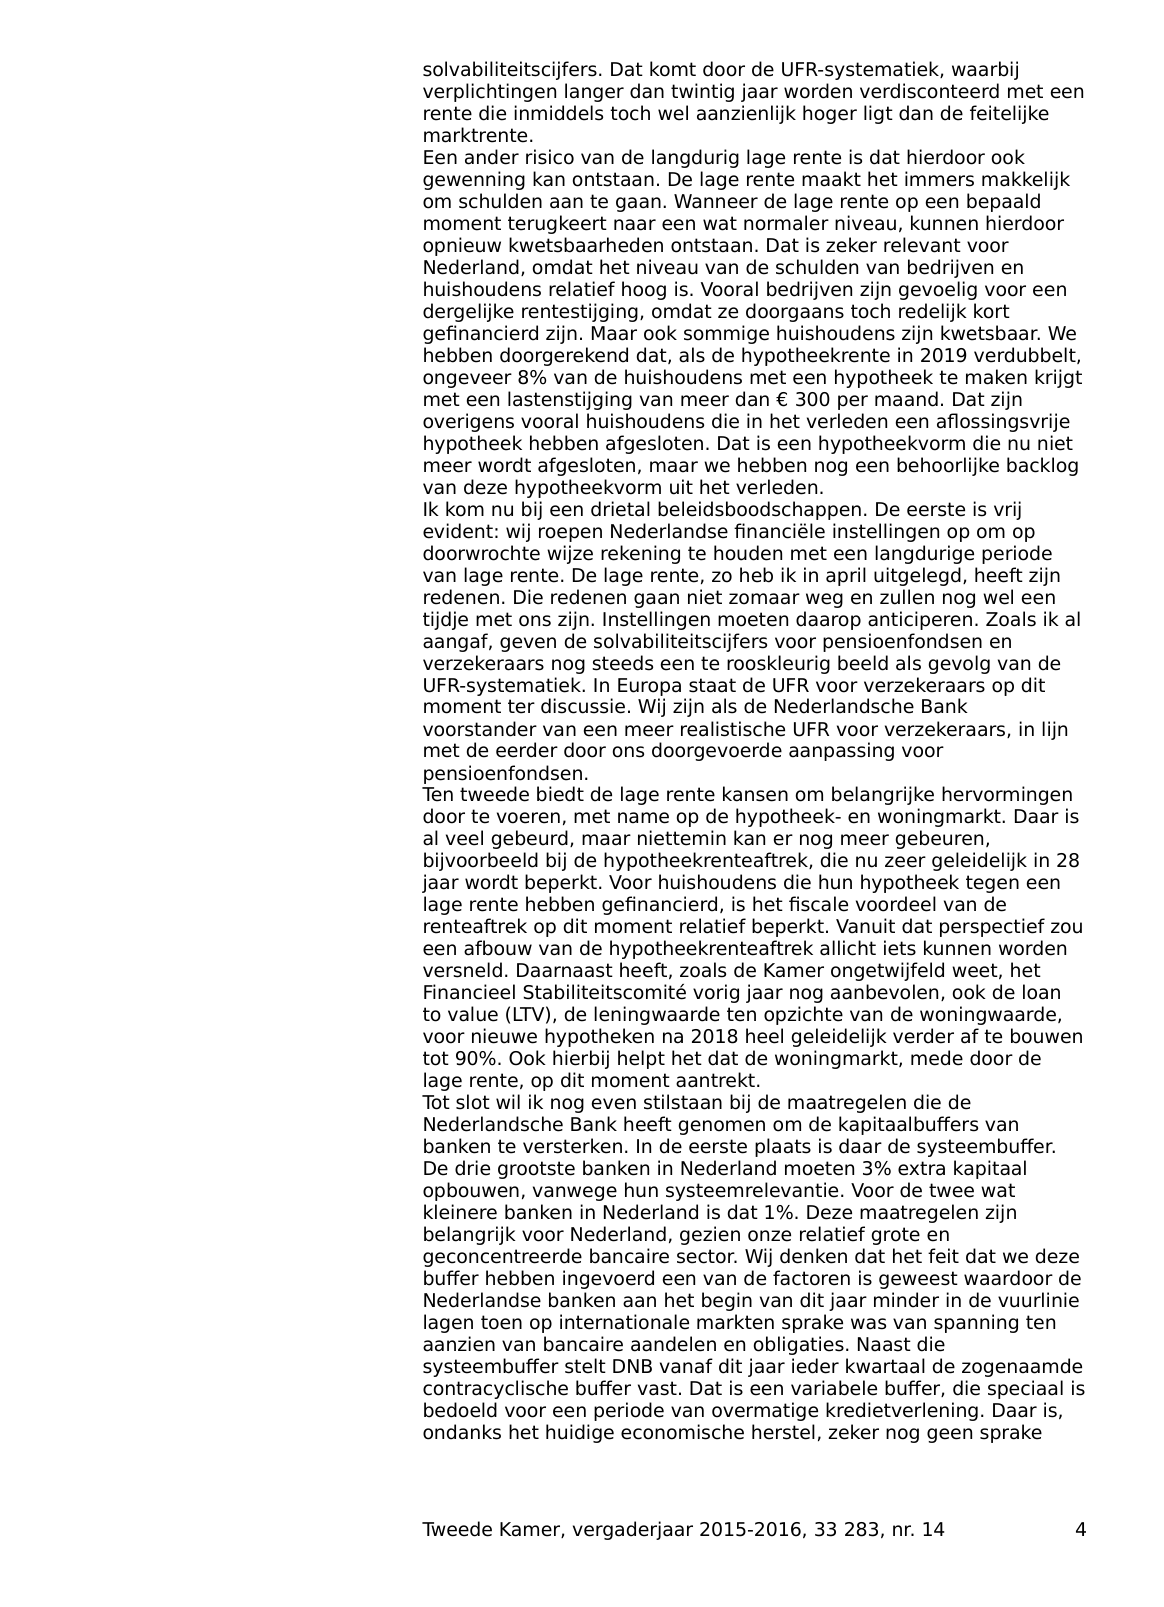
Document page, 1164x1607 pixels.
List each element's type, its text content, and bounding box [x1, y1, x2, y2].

text Een ander risico van de langdurig lage rente is dat hierdoor ook gewenning kan ontstaan. De lage rente maakt het immers makkelijk om schulden aan te gaan. Wanneer de lage rente op een bepaald moment terugkeert naar een wat normaler niveau, kunnen hierdoor opnieuw kwetsbaarheden ontstaan. Dat is zeker relevant voor Nederland, omdat het niveau van de schulden van bedrijven en huishoudens relatief hoog is. Vooral bedrijven zijn gevoelig voor een dergelijke rentestijging, omdat ze doorgaans toch redelijk kort gefinancierd zijn. Maar ook sommige huishoudens zijn kwetsbaar. We hebben doorgerekend dat, als de hypotheekrente in 2019 verdubbelt, ongeveer 8% van de huishoudens met een hypotheek te maken krijgt met een lastenstijging van meer dan € 300 per maand. Dat zijn overigens vooral huishoudens die in het verleden een aflossingsvrije hypotheek hebben afgesloten. Dat is een hypotheekvorm die nu niet meer wordt afgesloten, maar we hebben nog een behoorlijke backlog van deze hypotheekvorm uit het verleden. [422, 147, 1087, 499]
text solvabiliteitscijfers. Dat komt door de UFR-systematiek, waarbij verplichtingen langer dan twintig jaar worden verdisconteerd met een rente die inmiddels toch wel aanzienlijk hoger ligt dan de feitelijke marktrente. [422, 59, 1087, 147]
text Ten tweede biedt de lage rente kansen om belangrijke hervormingen door te voeren, met name op de hypotheek- en woningmarkt. Daar is al veel gebeurd, maar niettemin kan er nog meer gebeuren, bijvoorbeeld bij de hypotheekrenteaftrek, die nu zeer geleidelijk in 28 jaar wordt beperkt. Voor huishoudens die hun hypotheek tegen een lage rente hebben gefinancierd, is het fiscale voordeel van de renteaftrek op dit moment relatief beperkt. Vanuit dat perspectief zou een afbouw van de hypotheekrenteaftrek allicht iets kunnen worden versneld. Daarnaast heeft, zoals de Kamer ongetwijfeld weet, het Financieel Stabiliteitscomité vorig jaar nog aanbevolen, ook de loan to value (LTV), de leningwaarde ten opzichte van de woningwaarde, voor nieuwe hypotheken na 2018 heel geleidelijk verder af te bouwen tot 90%. Ook hierbij helpt het dat de woningmarkt, mede door de lage rente, op dit moment aantrekt. [422, 784, 1087, 1092]
text Ik kom nu bij een drietal beleidsboodschappen. De eerste is vrij evident: wij roepen Nederlandse financiële instellingen op om op doorwrochte wijze rekening te houden met een langdurige periode van lage rente. De lage rente, zo heb ik in april uitgelegd, heeft zijn redenen. Die redenen gaan niet zomaar weg en zullen nog wel een tijdje met ons zijn. Instellingen moeten daarop anticiperen. Zoals ik al aangaf, geven de solvabiliteitscijfers voor pensioenfondsen en verzekeraars nog steeds een te rooskleurig beeld als gevolg van de UFR-systematiek. In Europa staat de UFR voor verzekeraars op dit moment ter discussie. Wij zijn als de Nederlandsche Bank voorstander van een meer realistische UFR voor verzekeraars, in lijn met de eerder door ons doorgevoerde aanpassing voor pensioenfondsen. [422, 499, 1087, 784]
text Tot slot wil ik nog even stilstaan bij de maatregelen die de Nederlandsche Bank heeft genomen om de kapitaalbuffers van banken te versterken. In de eerste plaats is daar de systeembuffer. De drie grootste banken in Nederland moeten 3% extra kapitaal opbouwen, vanwege hun systeemrelevantie. Voor de twee wat kleinere banken in Nederland is dat 1%. Deze maatregelen zijn belangrijk voor Nederland, gezien onze relatief grote en geconcentreerde bancaire sector. Wij denken dat het feit dat we deze buffer hebben ingevoerd een van de factoren is geweest waardoor de Nederlandse banken aan het begin van dit jaar minder in de vuurlinie lagen toen op internationale markten sprake was van spanning ten aanzien van bancaire aandelen en obligaties. Naast die systeembuffer stelt DNB vanaf dit jaar ieder kwartaal de zogenaamde contracyclische buffer vast. Dat is een variabele buffer, die speciaal is bedoeld voor een periode van overmatige kredietverlening. Daar is, ondanks het huidige economische herstel, zeker nog geen sprake [422, 1092, 1087, 1444]
